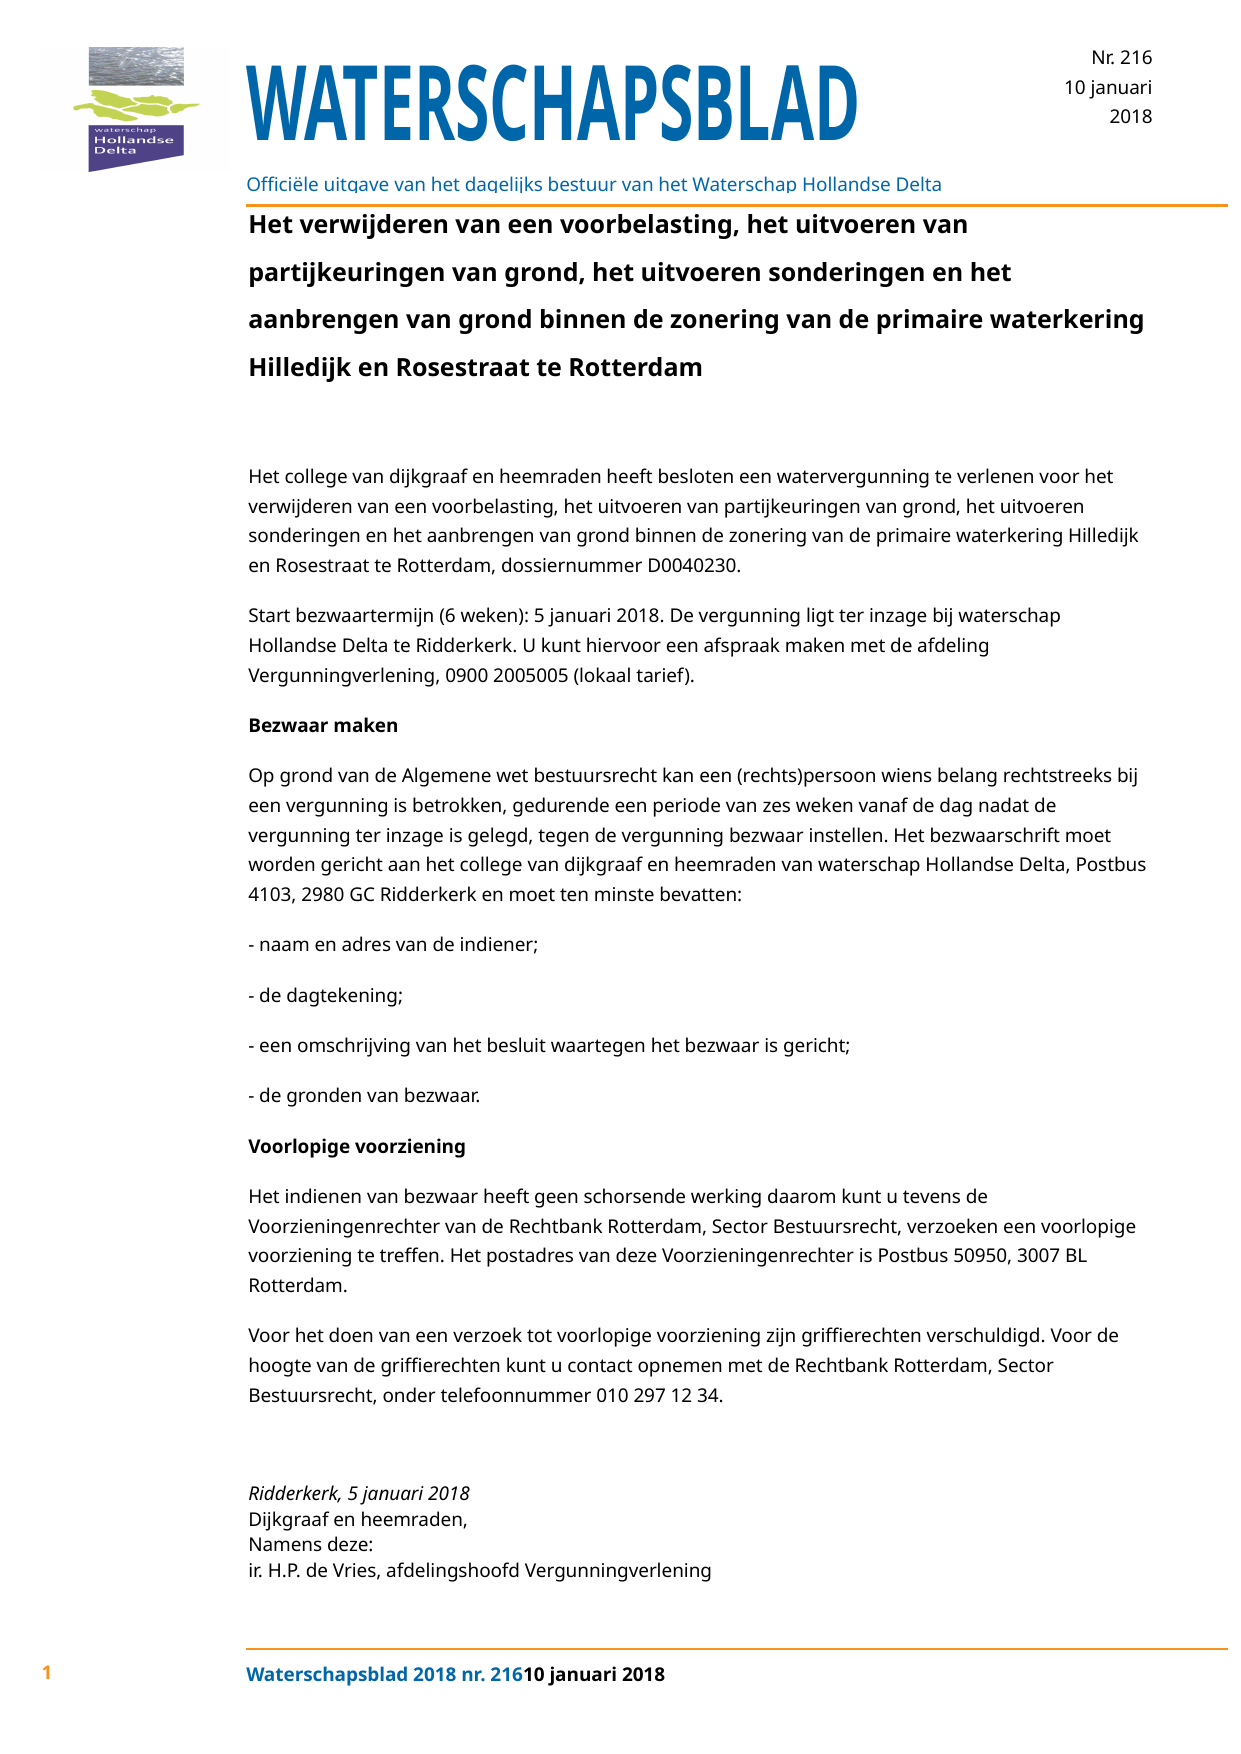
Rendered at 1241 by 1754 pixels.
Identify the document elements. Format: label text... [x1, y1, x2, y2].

text Op grond van de Algemene wet bestuursrecht kan een (rechts)persoon wiens belang rechtstreeks bij een vergunning is betrokken, gedurende een periode van zes weken vanaf de dag nadat de vergunning ter inzage is gelegd, tegen de vergunning bezwaar instellen. Het bezwaarschrift moet worden gericht aan het college van dijkgraaf en heemraden van waterschap Hollandse Delta, Postbus 4103, 2980 GC Ridderkerk en moet ten minste bevatten: [248, 763, 1152, 907]
text Bezwaar maken [248, 712, 1152, 738]
text Ridderkerk, 5 januari 2018 [248, 1480, 1152, 1506]
text Voorlopige voorziening [248, 1133, 1152, 1159]
text ir. H.P. de Vries, afdelingshoofd Vergunningverlening [248, 1557, 1152, 1583]
text Het verwijderen van een voorbelasting, het uitvoeren van partijkeuringen van grond, het uitvoeren sonderingen en het aanbrengen van grond binnen de zonering van de primaire waterkering Hilledijk en Rosestraat te Rotterdam [248, 207, 1152, 384]
text Het college van dijkgraaf en heemraden heeft besloten een watervergunning te verlenen voor het verwijderen van een voorbelasting, het uitvoeren van partijkeuringen van grond, het uitvoeren sonderingen en het aanbrengen van grond binnen de zonering van de primaire waterkering Hilledijk en Rosestraat te Rotterdam, dossiernummer D0040230. [248, 463, 1152, 578]
text Het indienen van bezwaar heeft geen schorsende werking daarom kunt u tevens de Voorzieningenrechter van de Rechtbank Rotterdam, Sector Bestuursrecht, verzoeken een voorlopige voorziening te treffen. Het postadres van deze Voorzieningenrechter is Postbus 50950, 3007 BL Rotterdam. [248, 1183, 1152, 1298]
text - de gronden van bezwaar. [248, 1083, 1152, 1108]
picture [41, 47, 231, 172]
text Start bezwaartermijn (6 weken): 5 januari 2018. De vergunning ligt ter inzage bij waterschap Hollandse Delta te Ridderkerk. U kunt hiervoor een afspraak maken met de afdeling Vergunningverlening, 0900 2005005 (lokaal tarief). [248, 603, 1152, 688]
text Dijkgraaf en heemraden, [248, 1506, 1152, 1532]
text Voor het doen van een verzoek tot voorlopige voorziening zijn griffierechten verschuldigd. Voor de hoogte van de griffierechten kunt u contact opnemen met de Rechtbank Rotterdam, Sector Bestuursrecht, onder telefoonnummer 010 297 12 34. [248, 1323, 1152, 1408]
text - naam en adres van de indiener; [248, 931, 1152, 957]
text Namens deze: [248, 1532, 1152, 1557]
text - een omschrijving van het besluit waartegen het bezwaar is gericht; [248, 1032, 1152, 1058]
text - de dagtekening; [248, 982, 1152, 1008]
